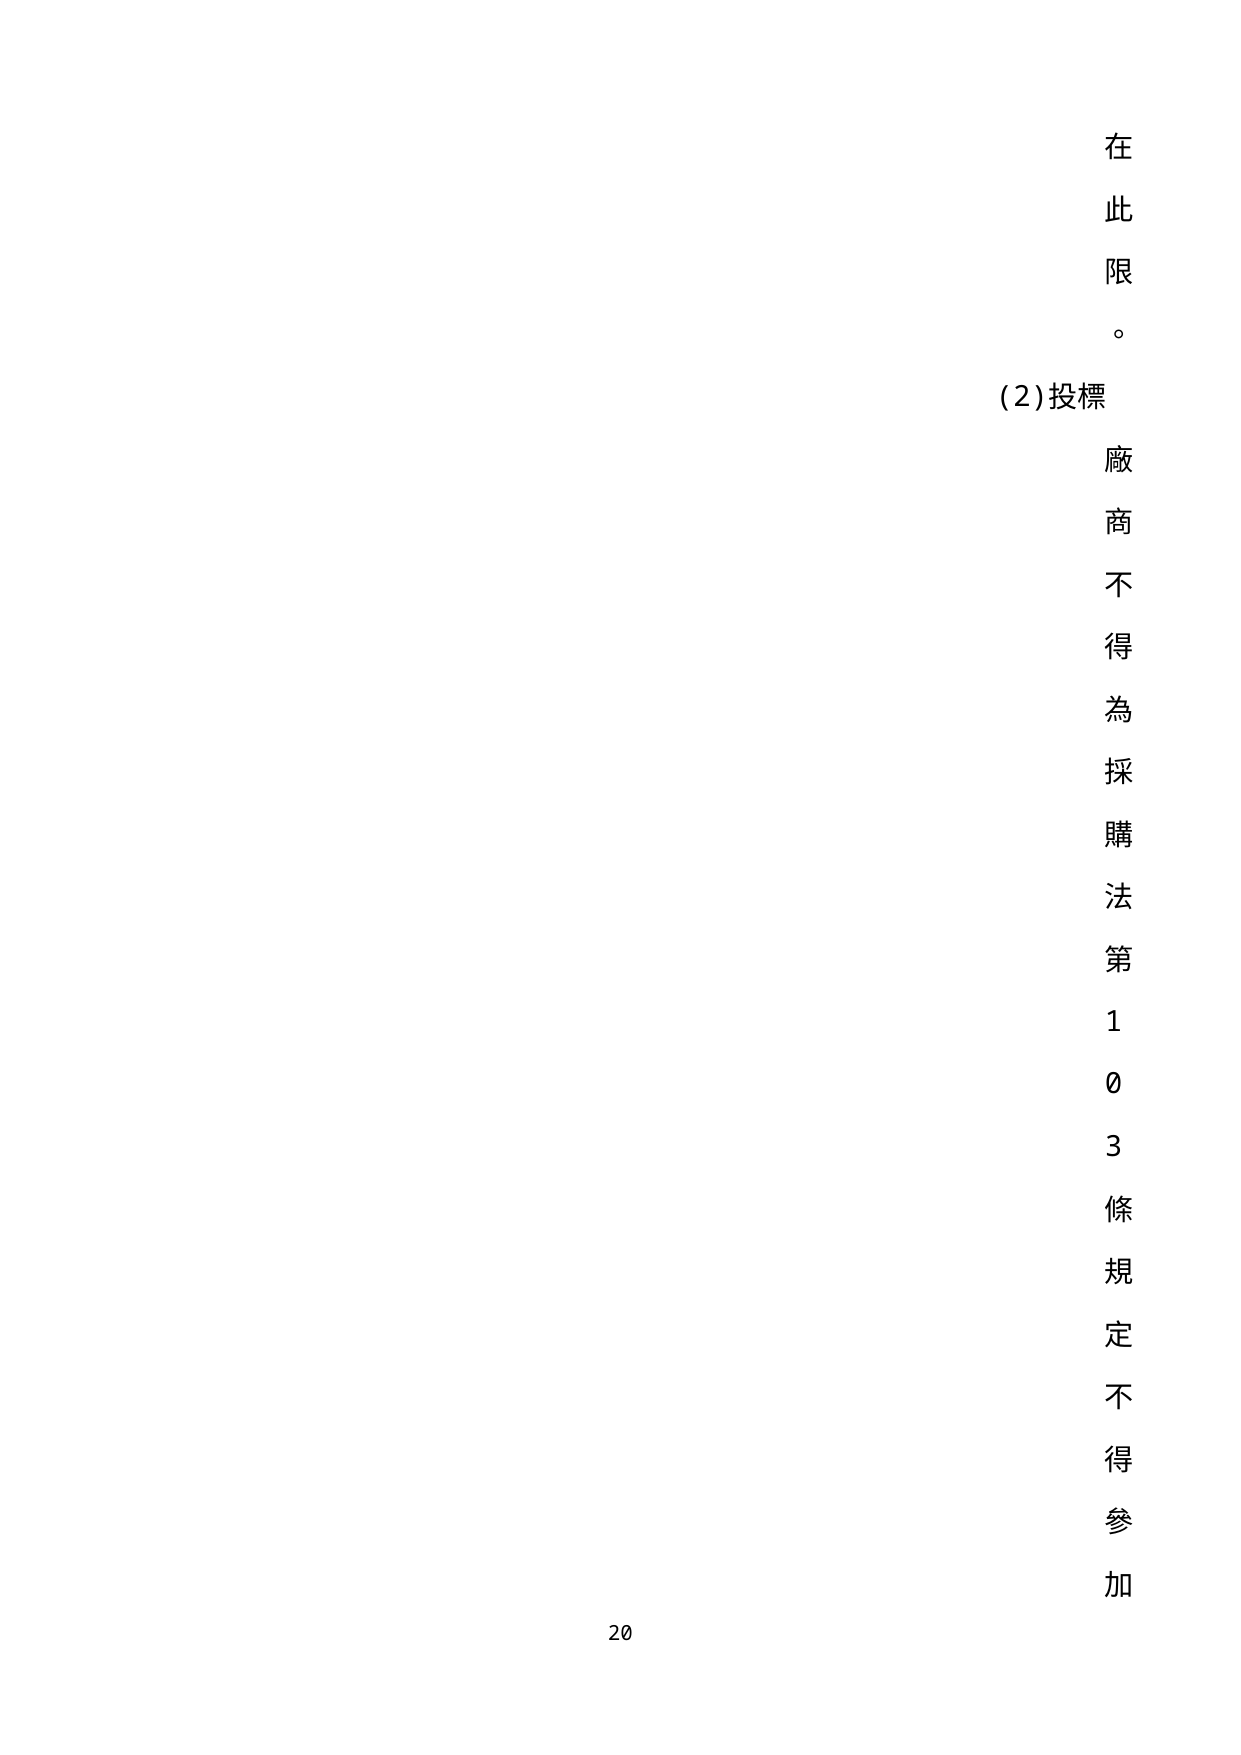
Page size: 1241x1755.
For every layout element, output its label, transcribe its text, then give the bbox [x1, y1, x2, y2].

list 投標廠商不得為採購法第103條規定不得參加投標之廠商。 [1104, 353, 1110, 1603]
list 本機關辦理本採購案於訂約前（包括招標、決標）之作業規定，本投標須知之條款優於招標文件內其他文件所載之條款。但附記之條款有特別聲明者，不在此限。 [1104, 103, 1110, 353]
